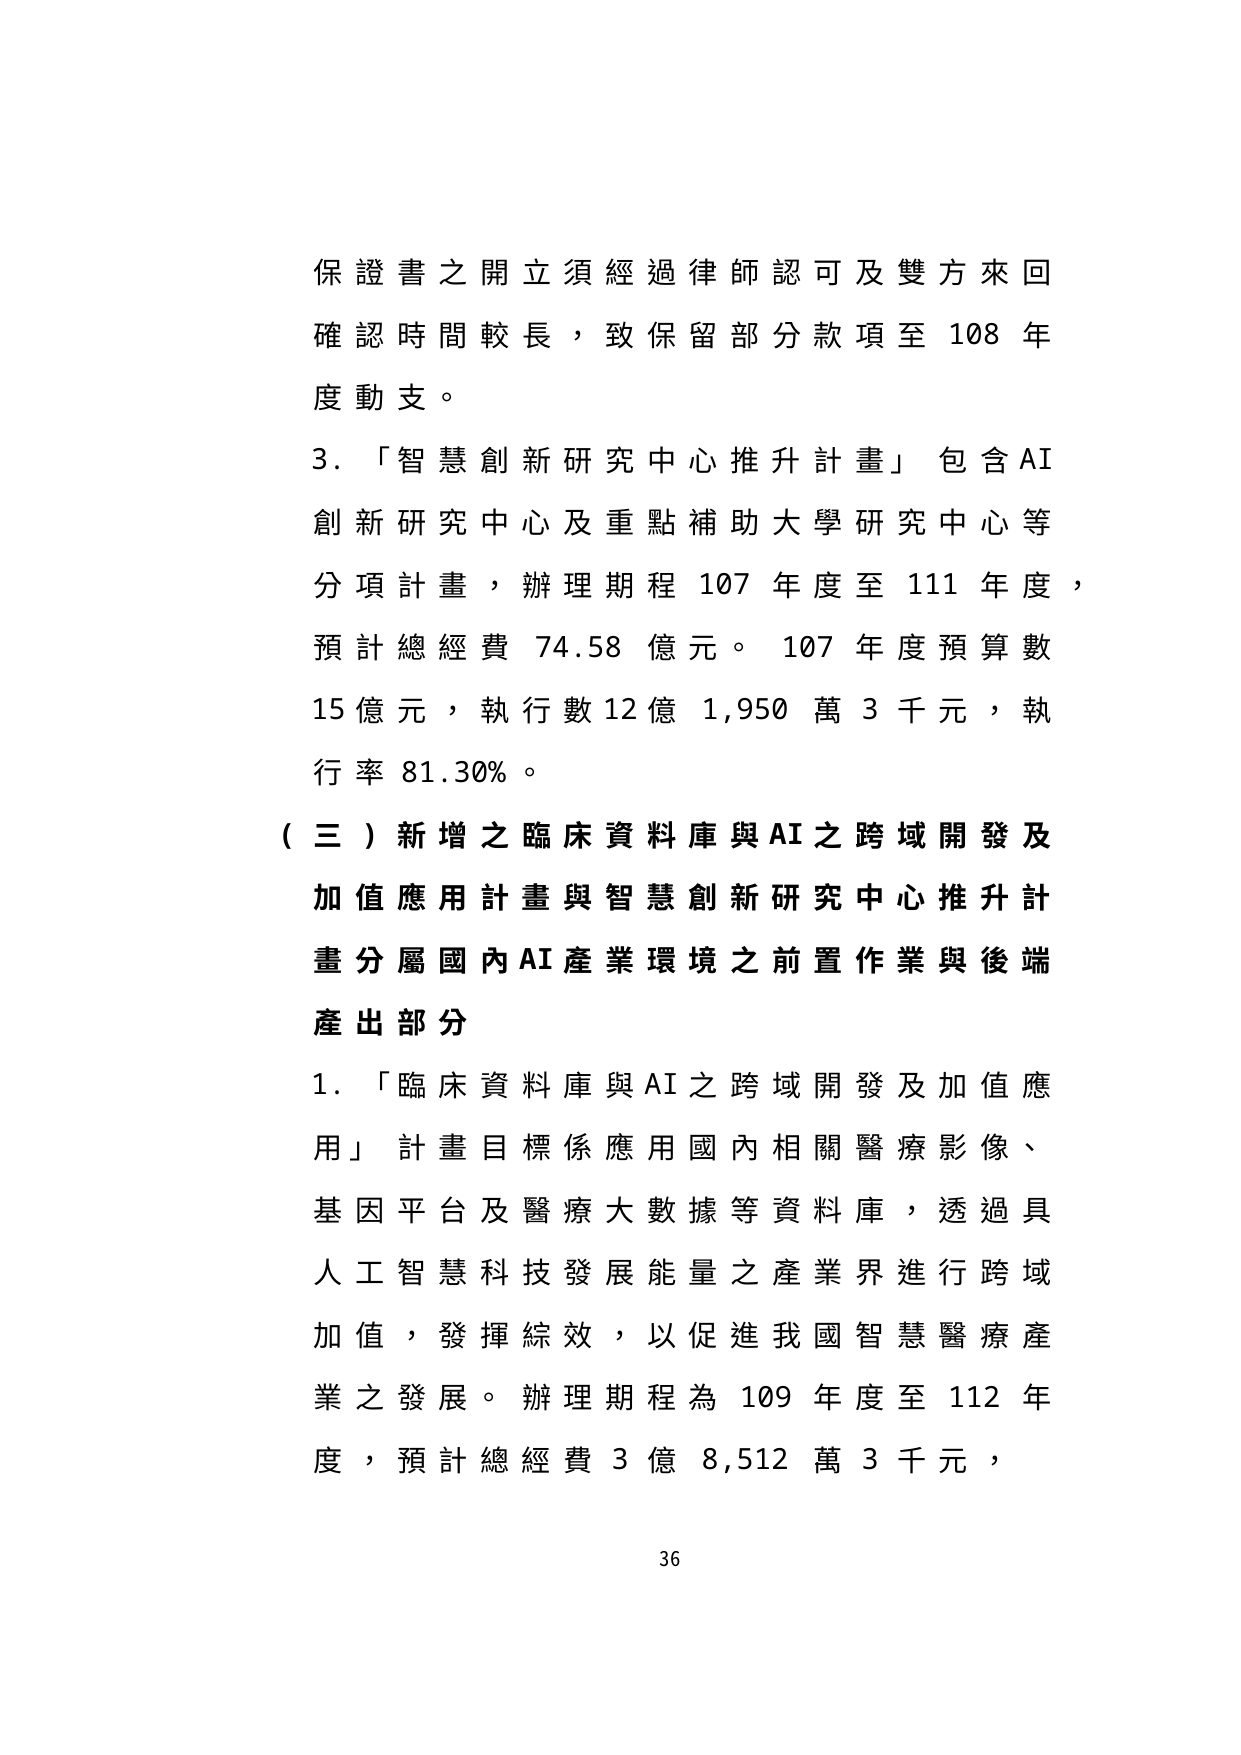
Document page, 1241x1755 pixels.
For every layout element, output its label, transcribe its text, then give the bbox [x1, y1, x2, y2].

text 3.「智慧創新研究中心推升計畫」包含AI創新研究中心及重點補助大學研究中心等分項計畫，辦理期程107年度至111年度，預計總經費74.58億元。107年度預算數15億元，執行數12億1,950萬3千元，執行率81.30%。 [271, 417, 1057, 792]
text (三)新增之臨床資料庫與AI之跨域開發及加值應用計畫與智慧創新研究中心推升計畫分屬國內AI產業環境之前置作業與後端產出部分 [241, 792, 1057, 1042]
text 1.「臨床資料庫與AI之跨域開發及加值應用」計畫目標係應用國內相關醫療影像、基因平台及醫療大數據等資料庫，透過具人工智慧科技發展能量之產業界進行跨域加值，發揮綜效，以促進我國智慧醫療產業之發展。辦理期程為109年度至112年度，預計總經費3億8,512萬3千元， [271, 1042, 1057, 1479]
text 保證書之開立須經過律師認可及雙方來回確認時間較長，致保留部分款項至108年度動支。 [271, 229, 1057, 417]
